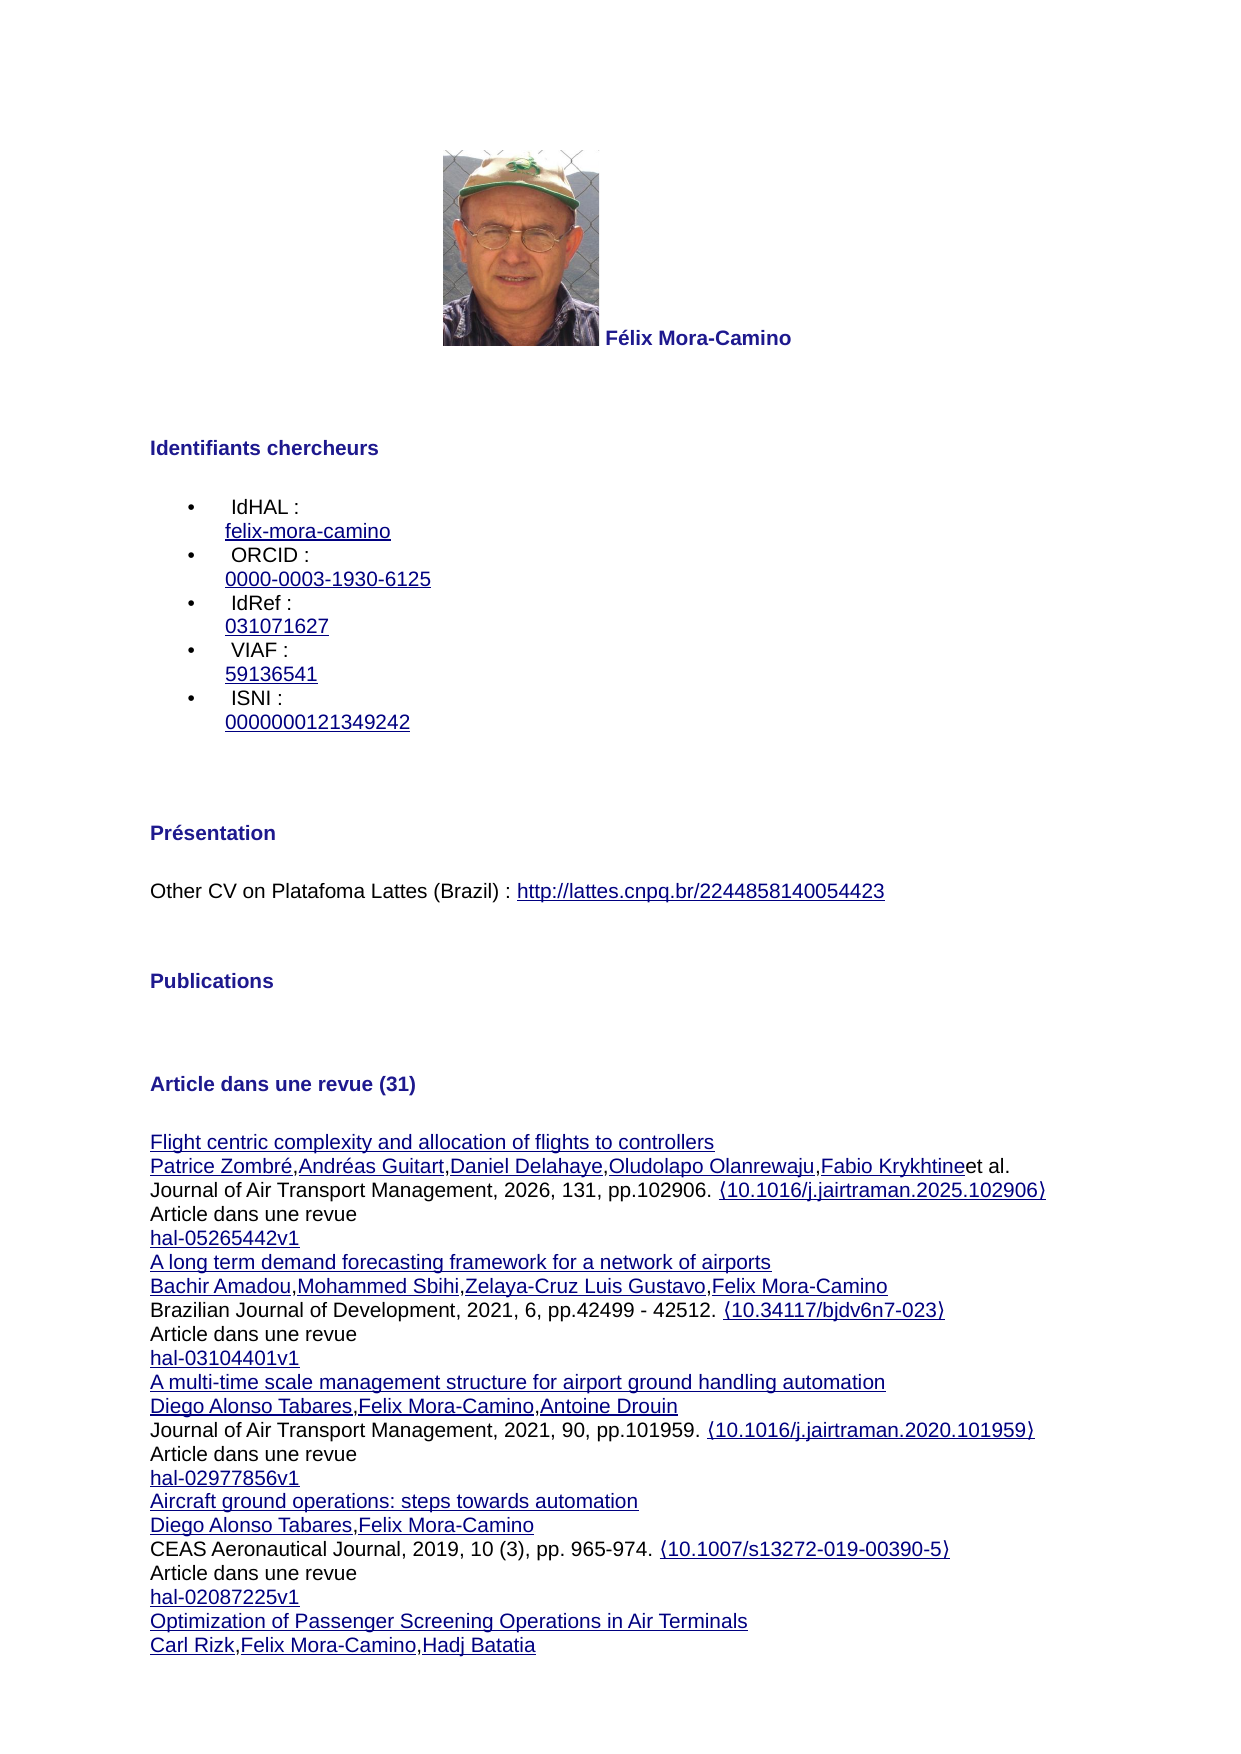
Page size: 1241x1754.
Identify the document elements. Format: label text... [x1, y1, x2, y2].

list felix-mora-camino [187, 518, 1090, 542]
list 031071627 [187, 614, 1090, 638]
table_cell A long term demand forecasting framework for a network of airports Bachir Amadou,Mohammed Sbihi,Zelaya-Cruz Luis Gustavo,Felix Mora-Camino Brazilian Journal of Development, 2021, 6, pp.42499 - 42512. ⟨10.34117/bjdv6n7-023⟩ Article dans une revue hal-03104401v1 [150, 1250, 1090, 1369]
table_header Flight centric complexity and allocation of flights to controllers Patrice Zombré,Andréas Guitart,Daniel Delahaye,Oludolapo Olanrewaju,Fabio Krykhtineet al. Journal of Air Transport Management, 2026, 131, pp.102906. ⟨10.1016/j.jairtraman.2025.102906⟩ Article dans une revue hal-05265442v1 [150, 1130, 1090, 1250]
subtitle Félix Mora-Camino [150, 150, 1090, 350]
list 59136541 [187, 662, 1090, 686]
table_cell Aircraft ground operations: steps towards automation Diego Alonso Tabares,Felix Mora-Camino CEAS Aeronautical Journal, 2019, 10 (3), pp. 965-974. ⟨10.1007/s13272-019-00390-5⟩ Article dans une revue hal-02087225v1 [150, 1489, 1090, 1609]
subtitle Article dans une revue (31) [150, 1072, 1090, 1096]
list 0000-0003-1930-6125 [187, 566, 1090, 590]
list VIAF : [187, 638, 1090, 662]
list IdHAL : [187, 494, 1090, 518]
table_cell Optimization of Passenger Screening Operations in Air Terminals Carl Rizk,Felix Mora-Camino,Hadj Batatia [150, 1609, 1090, 1657]
table_cell A multi-time scale management structure for airport ground handling automation Diego Alonso Tabares,Felix Mora-Camino,Antoine Drouin Journal of Air Transport Management, 2021, 90, pp.101959. ⟨10.1016/j.jairtraman.2020.101959⟩ Article dans une revue hal-02977856v1 [150, 1370, 1090, 1489]
subtitle Identifiants chercheurs [150, 436, 1090, 460]
subtitle Publications [150, 968, 1090, 992]
list 0000000121349242 [187, 710, 1090, 734]
list IdRef : [187, 590, 1090, 614]
text Other CV on Platafoma Lattes (Brazil) : http://lattes.cnpq.br/2244858140054423 [150, 879, 1090, 903]
list ORCID : [187, 542, 1090, 566]
list ISNI : [187, 686, 1090, 710]
picture [443, 150, 600, 346]
subtitle Présentation [150, 821, 1090, 844]
